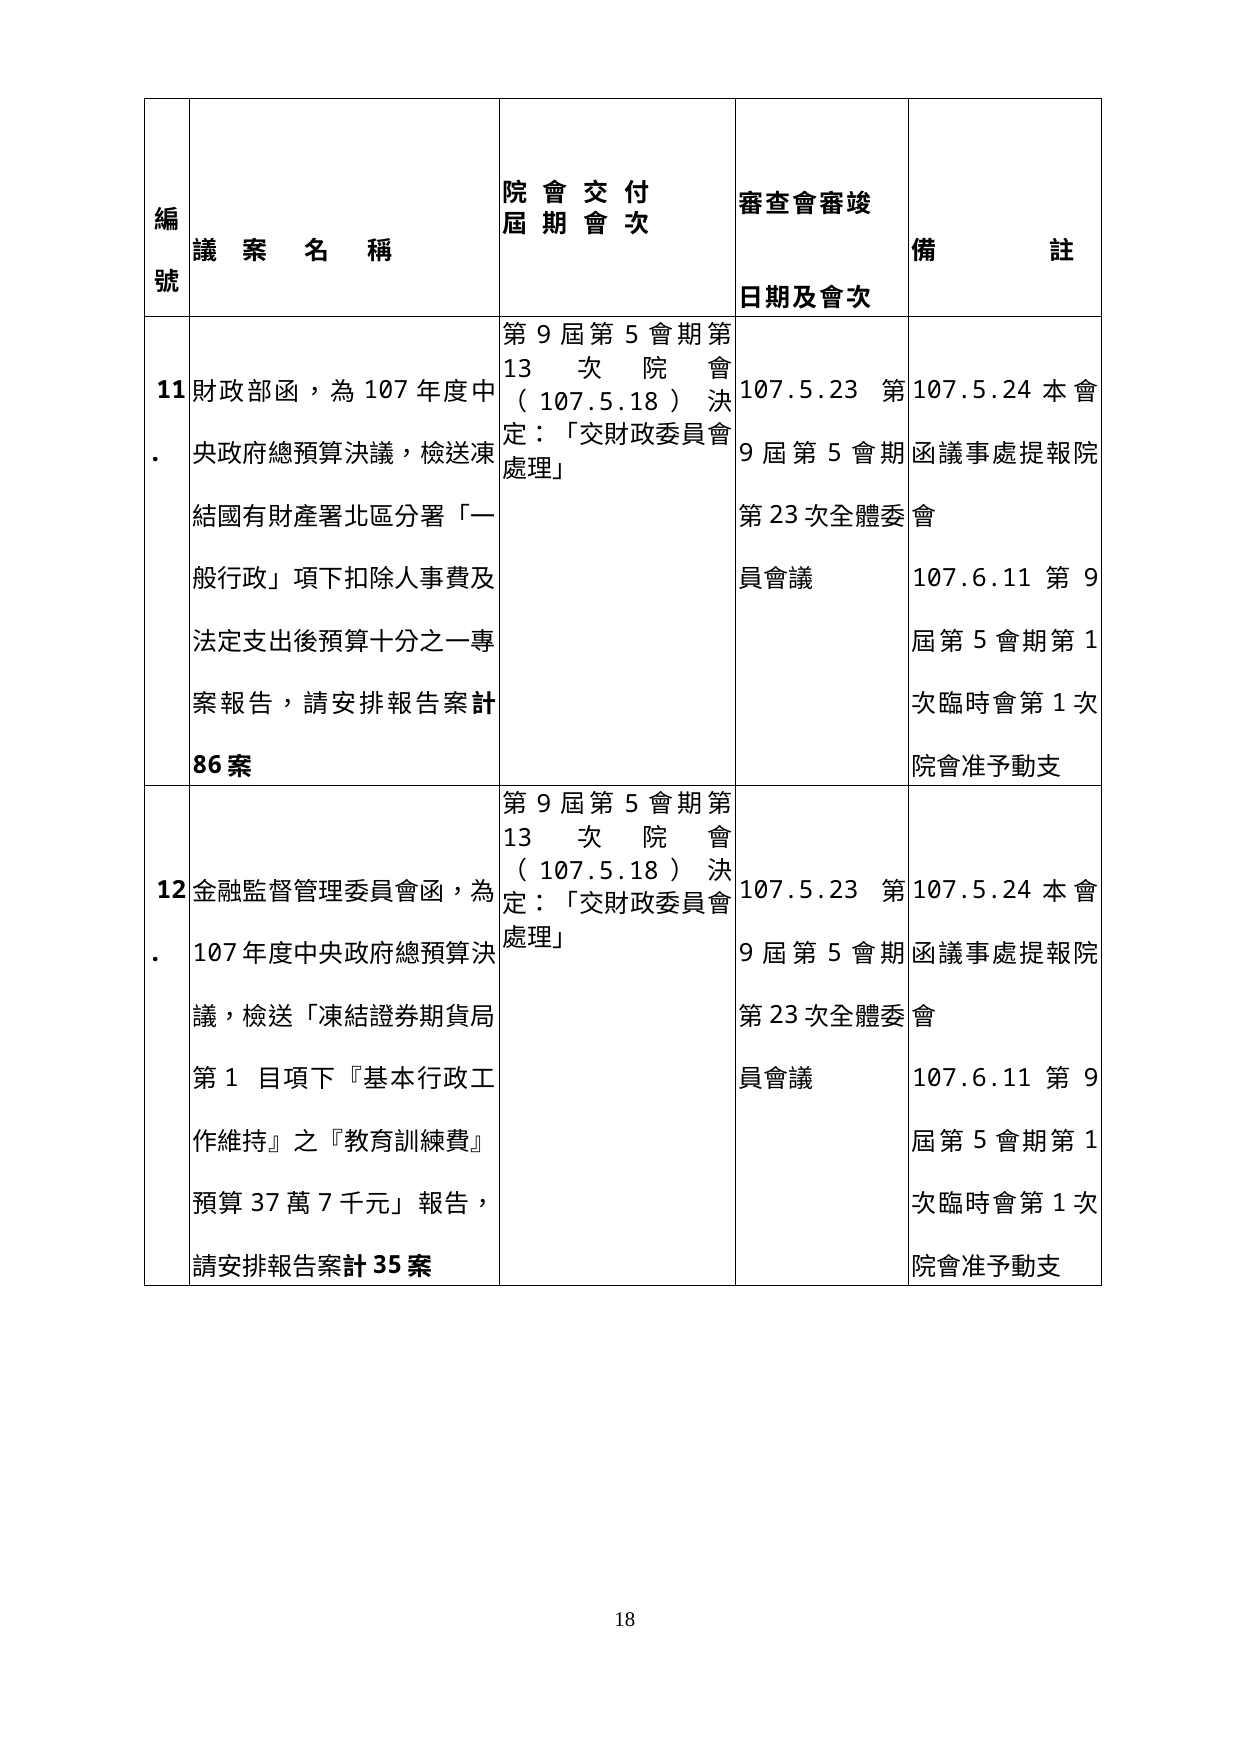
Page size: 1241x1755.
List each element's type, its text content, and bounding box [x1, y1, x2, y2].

table_cell [145, 786, 189, 1285]
table_cell [145, 317, 189, 785]
table_cell 107.5.24本會函議事處提報院會 107.6.11第9屆第5會期第1次臨時會第1次院會准予動支 [909, 786, 1101, 1285]
table_cell 107.5.24本會函議事處提報院會 107.6.11第9屆第5會期第1次臨時會第1次院會准予動支 [909, 317, 1101, 785]
table_cell 財政部函，為107年度中央政府總預算決議，檢送凍結國有財產署北區分署「一般行政」項下扣除人事費及法定支出後預算十分之一專案報告，請安排報告案計86案 [190, 317, 499, 785]
table_cell 107.5.23第9屆第5會期第23次全體委員會議 [736, 786, 908, 1285]
table_header 編號 [145, 99, 189, 316]
table_header 院會交付 屆期會次 [500, 99, 735, 316]
table_header 議 案 名 稱 [190, 99, 499, 316]
table_cell 第9屆第5會期第13次院會（107.5.18）決定：「交財政委員會處理」 [500, 786, 735, 1285]
table_cell 第9屆第5會期第13次院會（107.5.18）決定：「交財政委員會處理」 [500, 317, 735, 785]
table_cell 金融監督管理委員會函，為107年度中央政府總預算決議，檢送「凍結證券期貨局第1 目項下『基本行政工作維持』之『教育訓練費』預算37萬7千元」報告，請安排報告案計35案 [190, 786, 499, 1285]
table_header 備 註 [909, 99, 1101, 316]
table_cell 107.5.23第9屆第5會期第23次全體委員會議 [736, 317, 908, 785]
table_header 審查會審竣 日期及會次 [736, 99, 908, 316]
